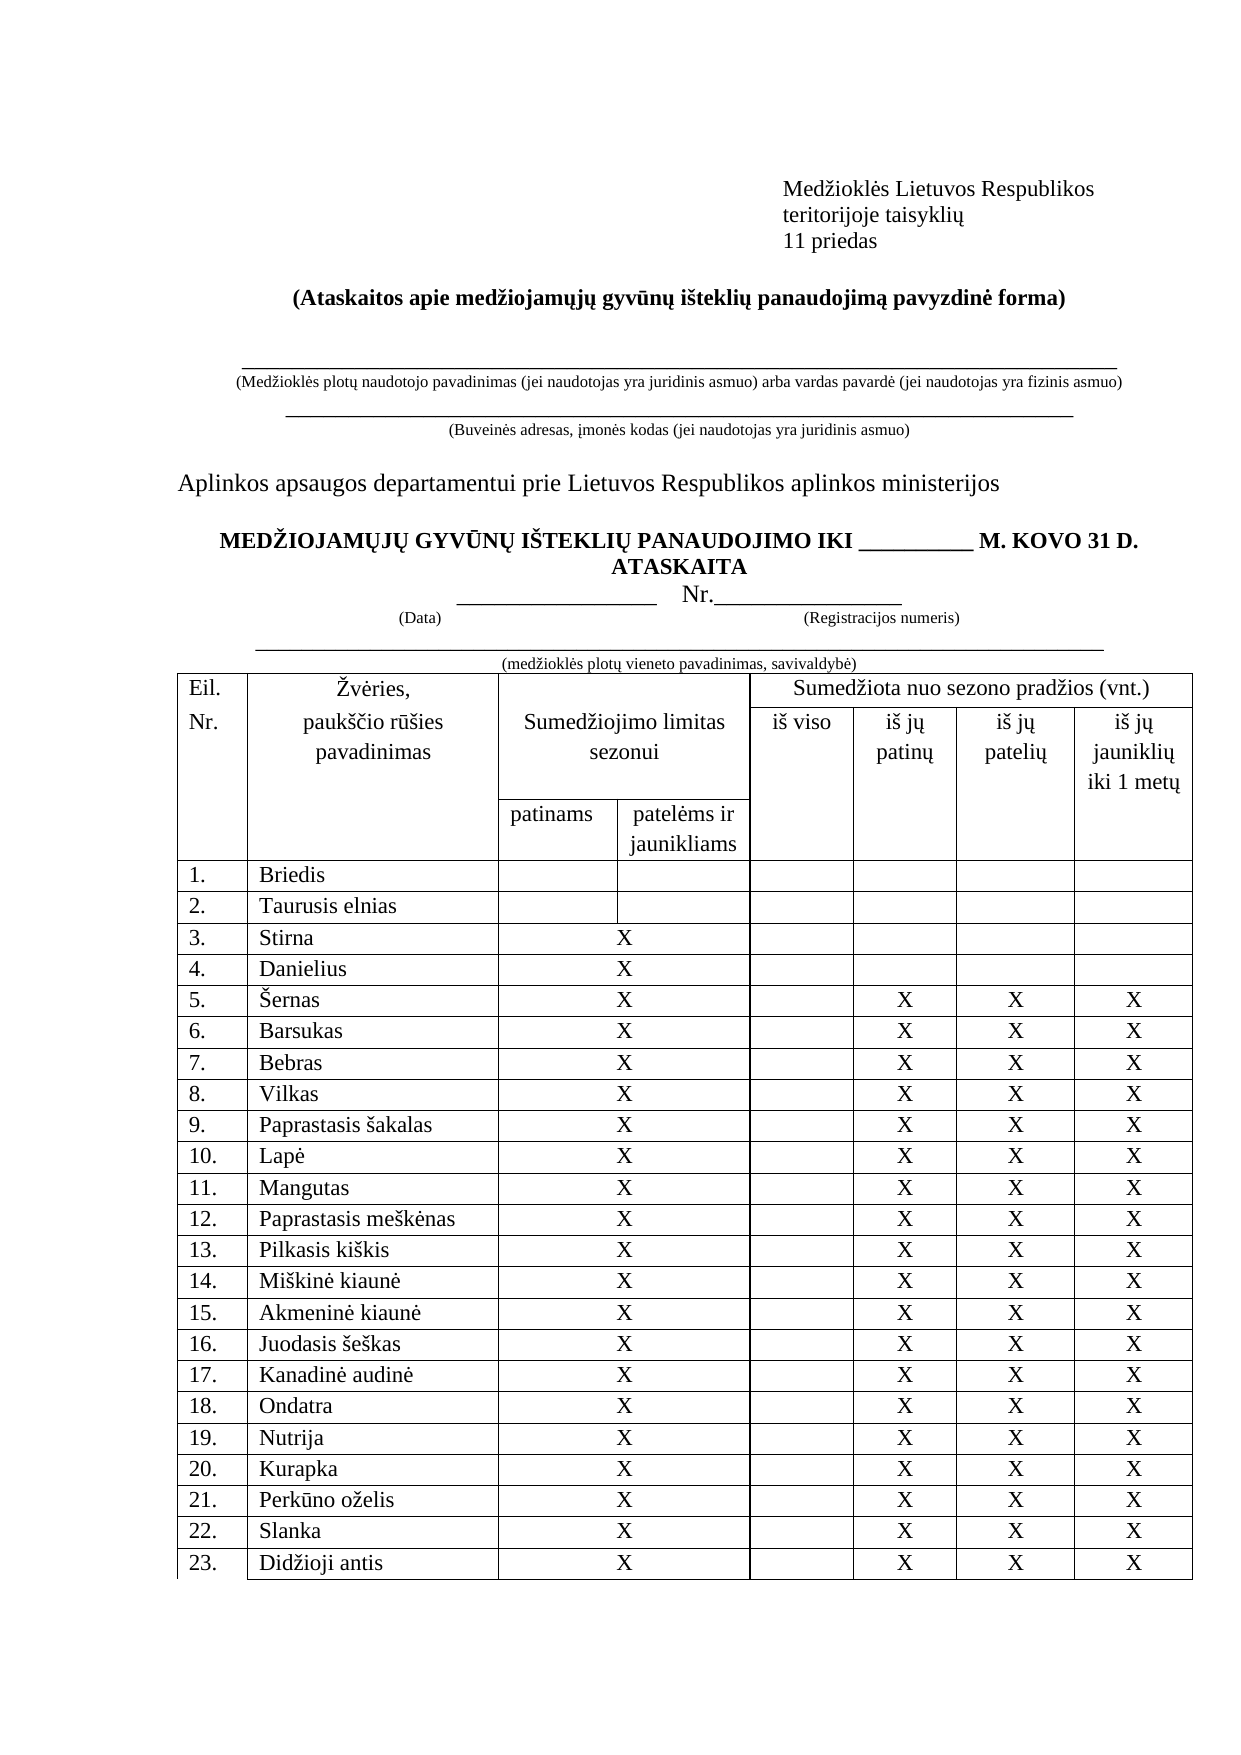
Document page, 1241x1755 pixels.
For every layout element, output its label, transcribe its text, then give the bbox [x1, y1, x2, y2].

table_cell [618, 892, 749, 922]
table_cell X [957, 1455, 1074, 1485]
table_cell X [854, 1267, 956, 1297]
table_cell X [957, 1392, 1074, 1422]
table_cell Akmeninė kiaunė [248, 1299, 498, 1329]
table_cell X [854, 1455, 956, 1485]
table_cell [854, 799, 956, 860]
table_cell X [499, 1424, 749, 1454]
table_cell [751, 799, 853, 860]
table_cell X [957, 1517, 1074, 1547]
table_cell 16. [178, 1330, 247, 1360]
table_cell 22. [178, 1517, 247, 1547]
table_cell [751, 1080, 853, 1110]
table_cell [1075, 924, 1192, 954]
table_cell X [957, 1174, 1074, 1204]
table_cell X [499, 924, 749, 954]
text __________________________________________________________________________ [177, 627, 1181, 654]
table_cell X [854, 1017, 956, 1047]
table_header Sumedžiota nuo sezono pradžios (vnt.) [751, 674, 1192, 707]
table_cell X [499, 1330, 749, 1360]
table_header [499, 674, 749, 707]
table_cell [751, 1174, 853, 1204]
text (medžioklės plotų vieneto pavadinimas, savivaldybė) [177, 654, 1181, 673]
table_cell [751, 1142, 853, 1172]
table_cell X [957, 1361, 1074, 1391]
text (Ataskaitos apie medžiojamųjų gyvūnų išteklių panaudojimą pavyzdinė forma) [177, 284, 1181, 311]
table_cell X [957, 1330, 1074, 1360]
table_cell X [499, 1174, 749, 1204]
table_cell X [854, 1330, 956, 1360]
table_cell Danielius [248, 955, 498, 985]
table_cell Kanadinė audinė [248, 1361, 498, 1391]
table_cell X [854, 1424, 956, 1454]
table_cell X [957, 1549, 1074, 1579]
table_cell X [1075, 1517, 1192, 1547]
table_cell X [499, 1111, 749, 1141]
table_cell iš jų patinų [854, 708, 956, 798]
table_cell X [499, 1049, 749, 1079]
table_cell [854, 861, 956, 891]
table_cell 7. [178, 1049, 247, 1079]
table_cell [751, 861, 853, 891]
table_cell X [957, 1486, 1074, 1516]
table_cell X [1075, 986, 1192, 1016]
text ________________ Nr._______________ [177, 579, 1181, 608]
table_cell X [854, 1392, 956, 1422]
table_cell X [1075, 1455, 1192, 1485]
table_cell [957, 861, 1074, 891]
table_cell [751, 1486, 853, 1516]
text (Buveinės adresas, įmonės kodas (jei naudotojas yra juridinis asmuo) [177, 420, 1181, 439]
table_cell 5. [178, 986, 247, 1016]
table_cell [618, 861, 749, 891]
table_cell X [957, 1267, 1074, 1297]
table_cell X [854, 1486, 956, 1516]
table_cell 17. [178, 1361, 247, 1391]
table_cell Briedis [248, 861, 498, 891]
table_cell X [957, 1049, 1074, 1079]
table_cell Paprastasis šakalas [248, 1111, 498, 1141]
table_cell Taurusis elnias [248, 892, 498, 922]
text MEDŽIOJAMŲJŲ GYVŪNŲ IŠTEKLIŲ PANAUDOJIMO IKI __________ M. KOVO 31 D. ATASKAITA [177, 527, 1181, 579]
table_cell 4. [178, 955, 247, 985]
table_cell Barsukas [248, 1017, 498, 1047]
table_cell Miškinė kiaunė [248, 1267, 498, 1297]
table_cell iš jų patelių [957, 708, 1074, 798]
table_cell [957, 799, 1074, 860]
table_cell [751, 1424, 853, 1454]
text _______________________________________________________________ [177, 391, 1181, 420]
table_cell X [854, 1080, 956, 1110]
text (Data) (Registracijos numeris) [177, 608, 1181, 627]
table_cell [751, 1330, 853, 1360]
table_cell [957, 924, 1074, 954]
table_cell Perkūno oželis [248, 1486, 498, 1516]
table_cell Kurapka [248, 1455, 498, 1485]
table_cell X [957, 1142, 1074, 1172]
table_cell 10. [178, 1142, 247, 1172]
table_cell X [499, 1517, 749, 1547]
table_cell X [1075, 1299, 1192, 1329]
table_cell iš jų jauniklių iki 1 metų [1075, 708, 1192, 798]
table_cell [957, 892, 1074, 922]
table_cell X [854, 1299, 956, 1329]
table_cell X [1075, 1424, 1192, 1454]
table_cell Bebras [248, 1049, 498, 1079]
text (Medžioklės plotų naudotojo pavadinimas (jei naudotojas yra juridinis asmuo) arba vardas pavardė (jei naudotojas yra fizinis asmuo) [177, 372, 1181, 391]
table_cell Pilkasis kiškis [248, 1236, 498, 1266]
table_cell [178, 799, 247, 860]
table_cell [751, 1455, 853, 1485]
table_cell X [499, 1267, 749, 1297]
table_cell X [957, 1017, 1074, 1047]
table_cell Sumedžiojimo limitas sezonui [499, 707, 749, 798]
table_cell [751, 986, 853, 1016]
text Medžioklės Lietuvos Respublikos [783, 175, 1181, 201]
table_cell 1. [178, 861, 247, 891]
table_cell X [957, 1424, 1074, 1454]
table_cell 6. [178, 1017, 247, 1047]
table_cell X [854, 1142, 956, 1172]
table_cell X [1075, 1549, 1192, 1579]
table_cell 19. [178, 1424, 247, 1454]
table_cell 21. [178, 1486, 247, 1516]
table_cell X [854, 986, 956, 1016]
table_cell [751, 1236, 853, 1266]
table_cell [499, 892, 617, 922]
table_cell [751, 892, 853, 922]
table_cell Nr. [178, 707, 247, 798]
table_cell X [1075, 1017, 1192, 1047]
table_cell paukščio rūšies pavadinimas [248, 707, 498, 798]
table_header Eil. [178, 674, 247, 707]
table_cell X [499, 1017, 749, 1047]
table_cell X [1075, 1142, 1192, 1172]
table_cell X [499, 1080, 749, 1110]
table_cell X [1075, 1361, 1192, 1391]
table_cell X [854, 1236, 956, 1266]
table_cell 23. [178, 1549, 247, 1579]
table_cell [751, 1299, 853, 1329]
table_cell 2. [178, 892, 247, 922]
table_cell [751, 1517, 853, 1547]
table_cell Ondatra [248, 1392, 498, 1422]
table_cell X [1075, 1205, 1192, 1235]
table_cell X [854, 1174, 956, 1204]
table_cell X [957, 1299, 1074, 1329]
table_cell X [499, 955, 749, 985]
table_cell X [854, 1549, 956, 1579]
table_cell Didžioji antis [248, 1549, 498, 1579]
table_cell [1075, 799, 1192, 860]
table_cell 11. [178, 1174, 247, 1204]
table_cell [1075, 892, 1192, 922]
text teritorijoje taisyklių [783, 201, 1181, 228]
table_cell [854, 892, 956, 922]
text ______________________________________________________________________ [177, 343, 1181, 372]
table_cell X [499, 1361, 749, 1391]
table_header Žvėries, [248, 674, 498, 707]
table_cell X [1075, 1486, 1192, 1516]
table_cell [854, 955, 956, 985]
table_cell X [499, 1299, 749, 1329]
table_cell patinams [499, 800, 617, 860]
table_cell X [1075, 1111, 1192, 1141]
table_cell iš viso [751, 708, 853, 798]
table_cell X [854, 1205, 956, 1235]
table_cell [751, 1392, 853, 1422]
table_cell [751, 924, 853, 954]
table_cell 13. [178, 1236, 247, 1266]
table_cell X [499, 1392, 749, 1422]
table_cell X [957, 1111, 1074, 1141]
table_cell [1075, 861, 1192, 891]
table_cell [751, 1017, 853, 1047]
text 11 priedas [783, 228, 1181, 254]
table_cell X [1075, 1392, 1192, 1422]
table_cell X [499, 1455, 749, 1485]
table_cell 18. [178, 1392, 247, 1422]
table_cell [854, 924, 956, 954]
table_cell Šernas [248, 986, 498, 1016]
table_cell X [1075, 1049, 1192, 1079]
table_cell [499, 861, 617, 891]
table_cell 15. [178, 1299, 247, 1329]
table_cell Stirna [248, 924, 498, 954]
table_cell 12. [178, 1205, 247, 1235]
table_cell 3. [178, 924, 247, 954]
table_cell [751, 1049, 853, 1079]
table_cell Mangutas [248, 1174, 498, 1204]
table_cell Slanka [248, 1517, 498, 1547]
table_cell X [854, 1111, 956, 1141]
table_cell [751, 1267, 853, 1297]
table_cell 8. [178, 1080, 247, 1110]
table_cell X [957, 986, 1074, 1016]
table_cell [751, 955, 853, 985]
table_cell Nutrija [248, 1424, 498, 1454]
table_cell X [499, 1205, 749, 1235]
table_cell X [1075, 1174, 1192, 1204]
table_cell [1075, 955, 1192, 985]
table_cell 14. [178, 1267, 247, 1297]
table_cell [957, 955, 1074, 985]
table_cell [248, 799, 498, 860]
table_cell X [499, 1549, 749, 1579]
table_cell 20. [178, 1455, 247, 1485]
table_cell X [957, 1236, 1074, 1266]
table_cell X [957, 1080, 1074, 1110]
table_cell patelėms ir jaunikliams [618, 800, 749, 860]
table_cell X [854, 1049, 956, 1079]
table_cell X [499, 1486, 749, 1516]
table_cell Lapė [248, 1142, 498, 1172]
table_cell X [1075, 1236, 1192, 1266]
table_cell X [499, 986, 749, 1016]
table_cell X [1075, 1080, 1192, 1110]
table_cell [751, 1361, 853, 1391]
table_cell 9. [178, 1111, 247, 1141]
table_cell Vilkas [248, 1080, 498, 1110]
table_cell X [1075, 1330, 1192, 1360]
table_cell [751, 1205, 853, 1235]
table_cell Paprastasis meškėnas [248, 1205, 498, 1235]
table_cell X [1075, 1267, 1192, 1297]
table_cell X [499, 1142, 749, 1172]
table_cell [751, 1549, 853, 1579]
text Aplinkos apsaugos departamentui prie Lietuvos Respublikos aplinkos ministerijos [177, 468, 1181, 496]
table_cell [751, 1111, 853, 1141]
table_cell X [499, 1236, 749, 1266]
table_cell Juodasis šeškas [248, 1330, 498, 1360]
table_cell X [854, 1361, 956, 1391]
table_cell X [854, 1517, 956, 1547]
table_cell X [957, 1205, 1074, 1235]
